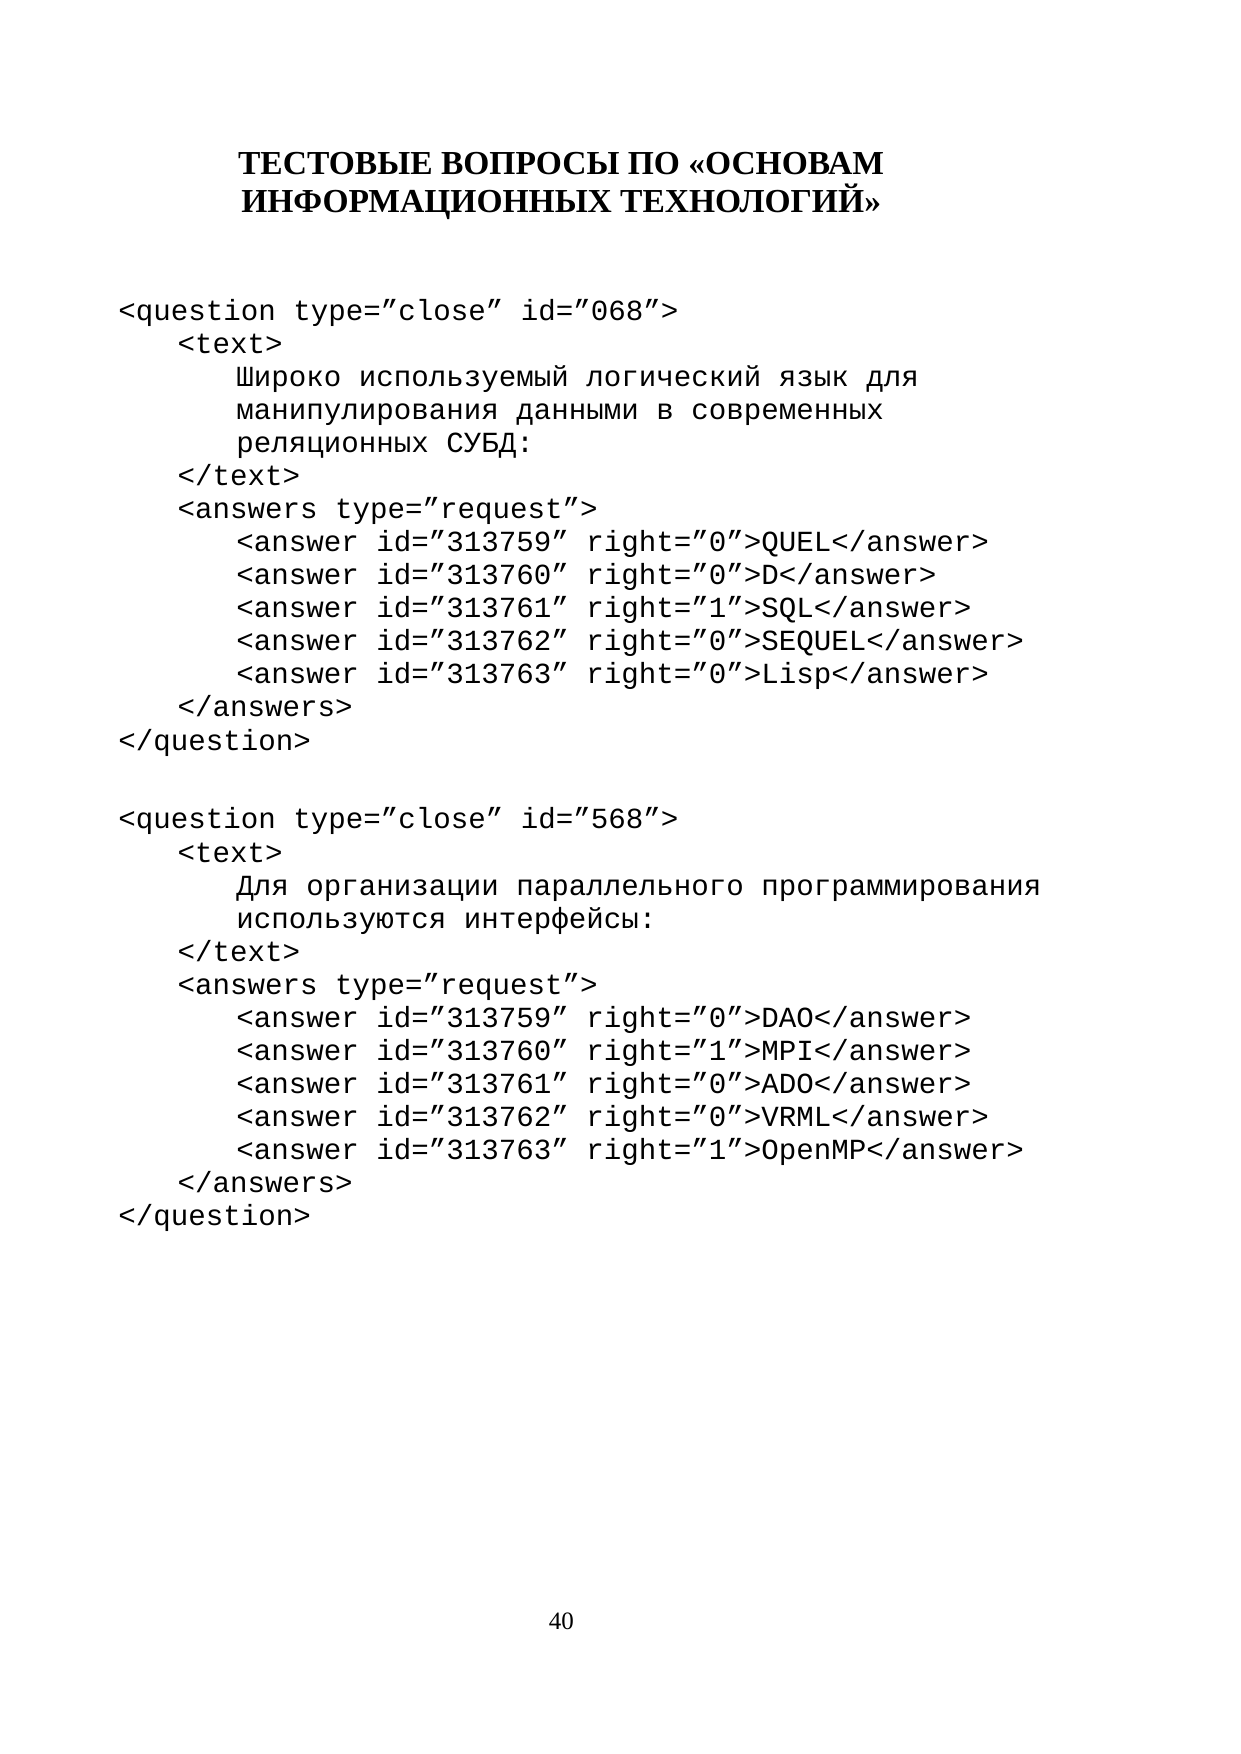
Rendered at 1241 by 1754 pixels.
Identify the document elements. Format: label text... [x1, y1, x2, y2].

text </question> [118, 726, 1063, 759]
text </answers> [177, 1168, 1063, 1201]
text </answers> [177, 693, 1063, 726]
text Широко используемый логический язык для манипулирования данными в современных реляционных СУБД: [236, 362, 1063, 461]
text <answer id=”313760” right=”1”>MPI</answer> [236, 1036, 1063, 1069]
text <text> [177, 838, 1063, 871]
text <question type=”close” id=”568”> [118, 805, 1063, 838]
text <answer id=”313760” right=”0”>D</answer> [236, 561, 1063, 593]
text <answer id=”313759” right=”0”>DAO</answer> [236, 1003, 1063, 1036]
text </text> [177, 937, 1063, 970]
text Для организации параллельного программирования используются интерфейсы: [236, 871, 1063, 937]
text </question> [118, 1201, 1063, 1234]
text <answer id=”313761” right=”0”>ADO</answer> [236, 1069, 1063, 1102]
text <answer id=”313761” right=”1”>SQL</answer> [236, 593, 1063, 627]
text <answer id=”313759” right=”0”>QUEL</answer> [236, 527, 1063, 561]
text <answer id=”313763” right=”1”>OpenMP</answer> [236, 1135, 1063, 1168]
text <answer id=”313762” right=”0”>SEQUEL</answer> [236, 627, 1063, 659]
text <question type=”close” id=”068”> [118, 296, 1063, 329]
text <answers type=”request”> [177, 970, 1063, 1003]
text <answer id=”313763” right=”0”>Lisp</answer> [236, 659, 1063, 693]
text <text> [177, 329, 1063, 362]
subtitle Тестовые вопросы по «Основам информационных технологий» [59, 143, 1063, 220]
text </text> [177, 461, 1063, 494]
text <answer id=”313762” right=”0”>VRML</answer> [236, 1102, 1063, 1135]
text <answers type=”request”> [177, 494, 1063, 527]
